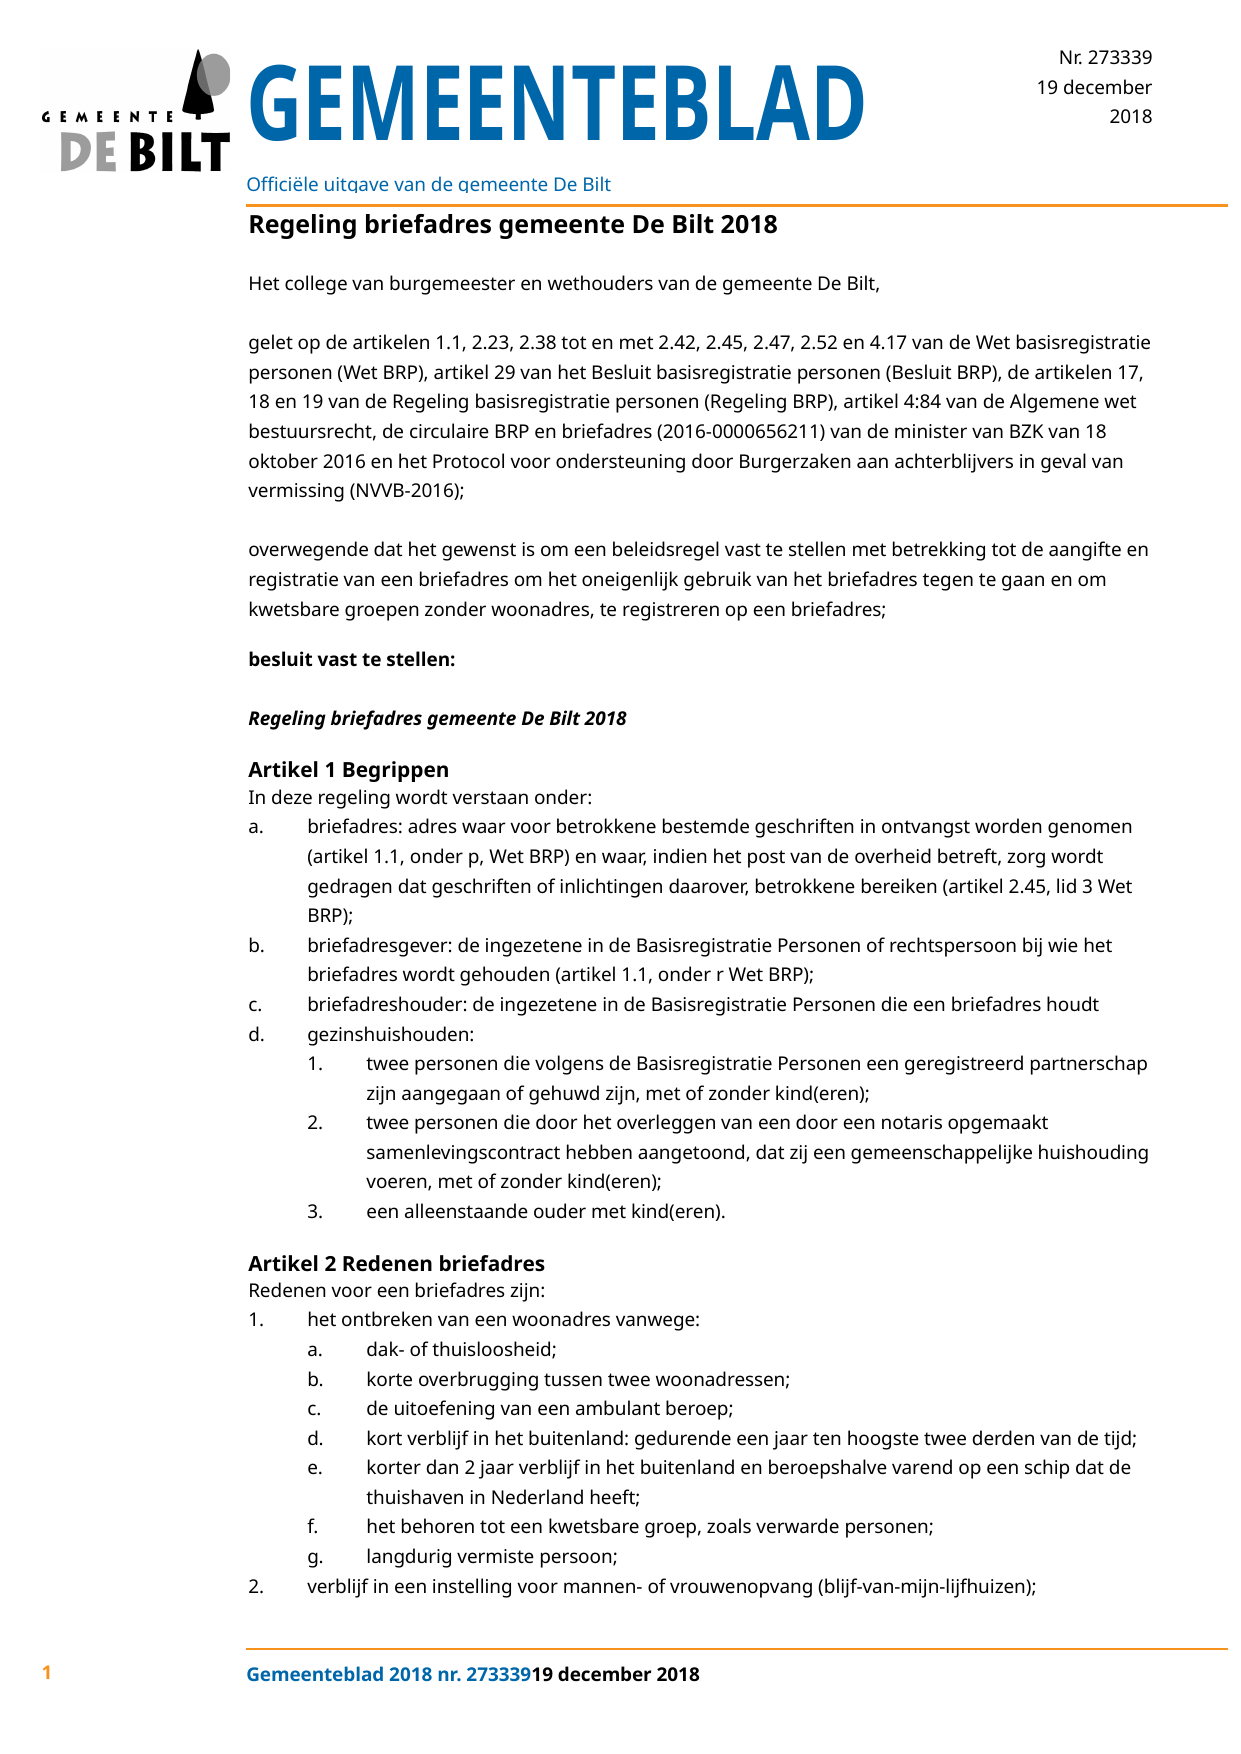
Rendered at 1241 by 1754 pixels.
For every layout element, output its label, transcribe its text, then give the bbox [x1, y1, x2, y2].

list twee personen die door het overleggen van een door een notaris opgemaakt samenlevingscontract hebben aangetoond, dat zij een gemeenschappelijke huishouding voeren, met of zonder kind(eren); [307, 1109, 1152, 1194]
text Artikel 2 Redenen briefadres [248, 1249, 1152, 1277]
picture [41, 47, 231, 172]
list langdurig vermiste persoon; [307, 1543, 1152, 1569]
list kort verblijf in het buitenland: gedurende een jaar ten hoogste twee derden van de tijd; [307, 1425, 1152, 1451]
list gezinshuishouden: [248, 1021, 1152, 1046]
list de uitoefening van een ambulant beroep; [307, 1395, 1152, 1421]
list korter dan 2 jaar verblijf in het buitenland en beroepshalve varend op een schip dat de thuishaven in Nederland heeft; [307, 1454, 1152, 1510]
list twee personen die volgens de Basisregistratie Personen een geregistreerd partnerschap zijn aangegaan of gehuwd zijn, met of zonder kind(eren); [307, 1050, 1152, 1106]
list briefadresgever: de ingezetene in de Basisregistratie Personen of rechtspersoon bij wie het briefadres wordt gehouden (artikel 1.1, onder r Wet BRP); [248, 932, 1152, 987]
text Redenen voor een briefadres zijn: [248, 1277, 1152, 1303]
list briefadreshouder: de ingezetene in de Basisregistratie Personen die een briefadres houdt [248, 991, 1152, 1017]
text In deze regeling wordt verstaan onder: [248, 784, 1152, 810]
list dak- of thuisloosheid; [307, 1336, 1152, 1362]
text Regeling briefadres gemeente De Bilt 2018 [248, 207, 1152, 241]
list het behoren tot een kwetsbare groep, zoals verwarde personen; [307, 1514, 1152, 1539]
list briefadres: adres waar voor betrokkene bestemde geschriften in ontvangst worden genomen (artikel 1.1, onder p, Wet BRP) en waar, indien het post van de overheid betreft, zorg wordt gedragen dat geschriften of inlichtingen daarover, betrokkene bereiken (artikel 2.45, lid 3 Wet BRP); [248, 814, 1152, 928]
text besluit vast te stellen: [248, 646, 1152, 672]
text Het college van burgemeester en wethouders van de gemeente De Bilt, [248, 270, 1152, 296]
list verblijf in een instelling voor mannen- of vrouwenopvang (blijf-van-mijn-lijfhuizen); [248, 1573, 1152, 1599]
text Regeling briefadres gemeente De Bilt 2018 [248, 705, 1152, 731]
list een alleenstaande ouder met kind(eren). [307, 1198, 1152, 1224]
text overwegende dat het gewenst is om een beleidsregel vast te stellen met betrekking tot de aangifte en registratie van een briefadres om het oneigenlijk gebruik van het briefadres tegen te gaan en om kwetsbare groepen zonder woonadres, te registreren op een briefadres; [248, 537, 1152, 621]
list het ontbreken van een woonadres vanwege: [248, 1307, 1152, 1332]
text Artikel 1 Begrippen [248, 756, 1152, 784]
text gelet op de artikelen 1.1, 2.23, 2.38 tot en met 2.42, 2.45, 2.47, 2.52 en 4.17 van de Wet basisregistratie personen (Wet BRP), artikel 29 van het Besluit basisregistratie personen (Besluit BRP), de artikelen 17, 18 en 19 van de Regeling basisregistratie personen (Regeling BRP), artikel 4:84 van de Algemene wet bestuursrecht, de circulaire BRP en briefadres (2016-0000656211) van de minister van BZK van 18 oktober 2016 en het Protocol voor ondersteuning door Burgerzaken aan achterblijvers in geval van vermissing (NVVB-2016); [248, 329, 1152, 503]
list korte overbrugging tussen twee woonadressen; [307, 1366, 1152, 1392]
